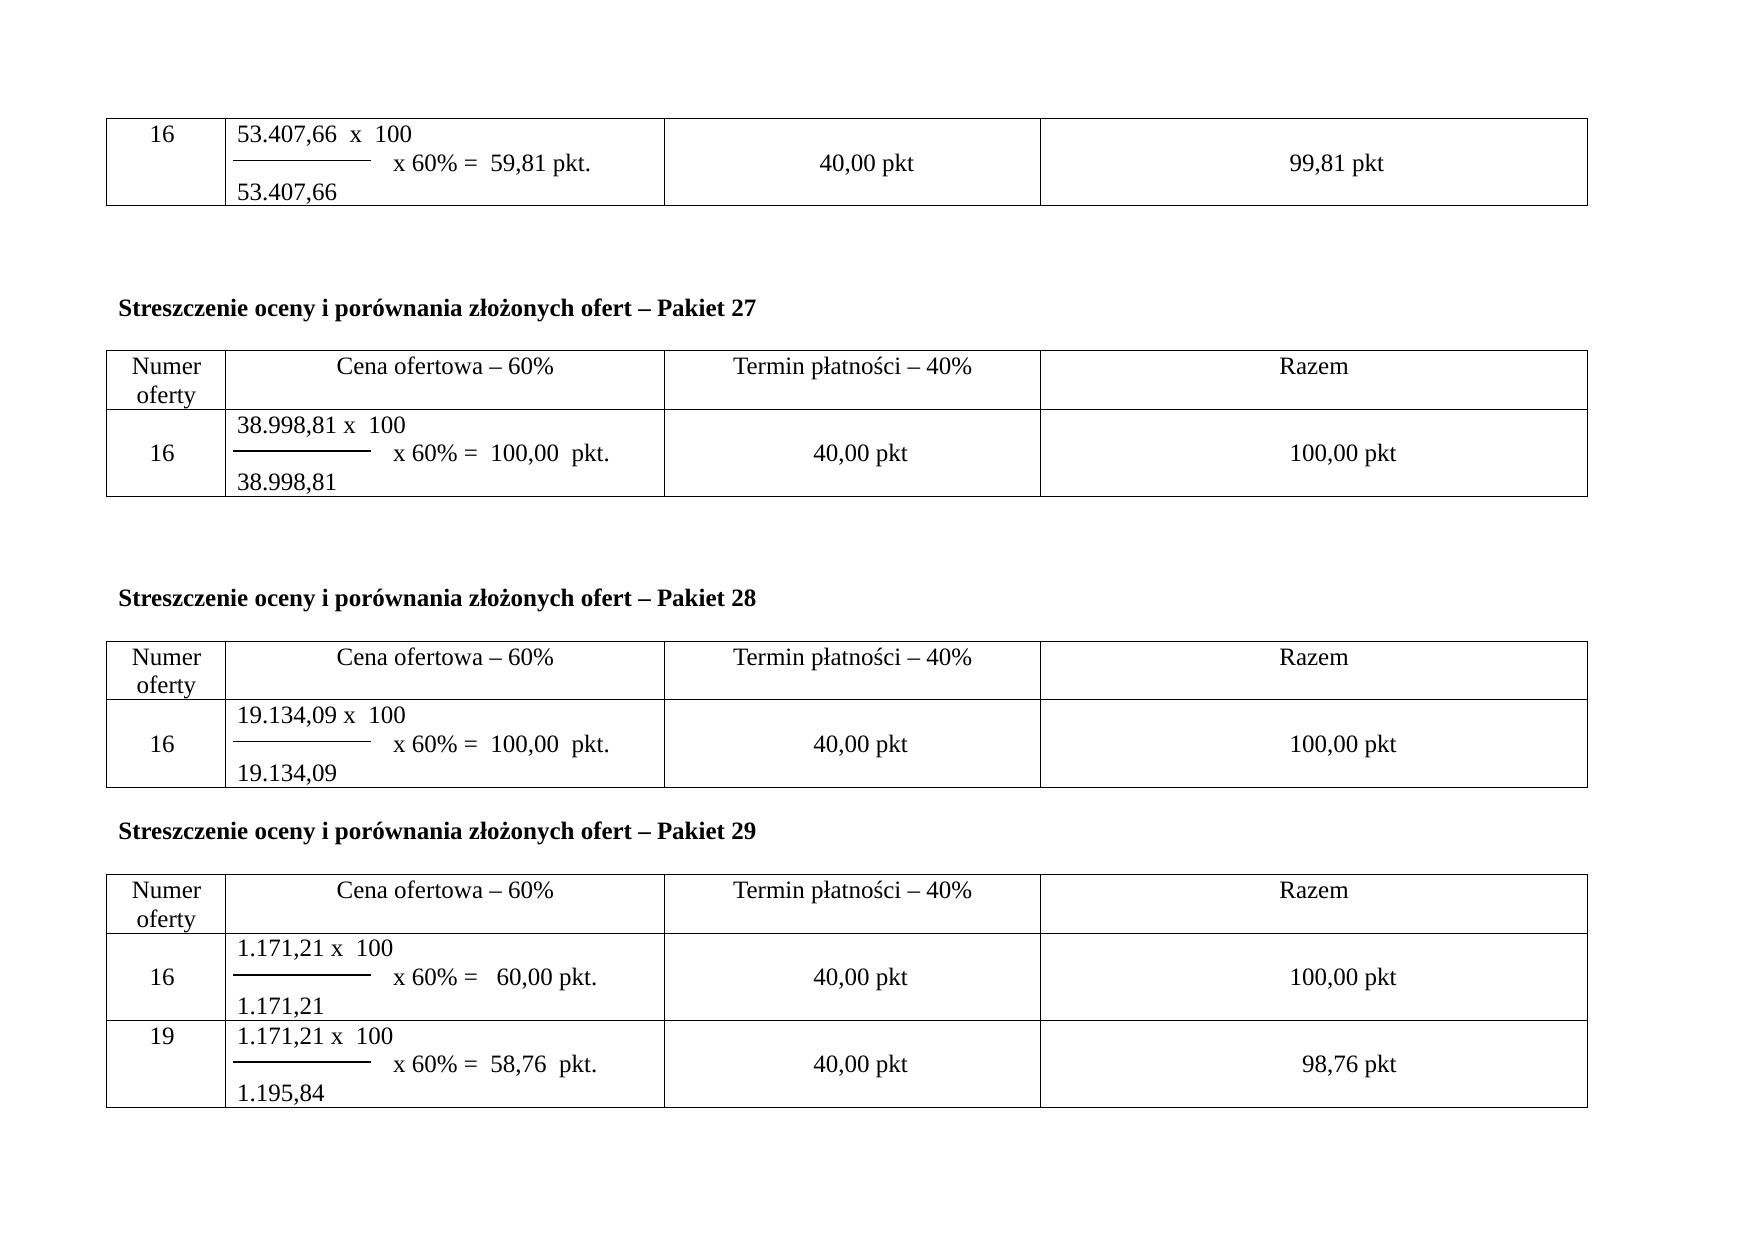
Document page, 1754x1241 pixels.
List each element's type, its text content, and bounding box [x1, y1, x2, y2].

table_cell 40,00 pkt [665, 410, 1040, 496]
table_header Razem [1041, 351, 1587, 409]
table_cell 100,00 pkt [1041, 700, 1587, 787]
table_header Cena ofertowa – 60% [226, 642, 664, 699]
table_cell 53.407,66 x 100 x 60% = 59,81 pkt. 53.407,66 [226, 119, 664, 205]
table_cell 40,00 pkt [665, 700, 1040, 787]
table_cell 99,81 pkt [1041, 119, 1587, 205]
table_header Termin płatności – 40% [665, 351, 1040, 409]
table_cell 38.998,81 x 100 x 60% = 100,00 pkt. 38.998,81 [226, 410, 664, 496]
table_header Razem [1041, 642, 1587, 699]
table_cell 98,76 pkt [1041, 1021, 1587, 1107]
table_cell 40,00 pkt [665, 119, 1040, 205]
table_header Termin płatności – 40% [665, 875, 1040, 932]
table_cell 16 [107, 410, 225, 496]
table_cell 16 [107, 700, 225, 787]
table_header Cena ofertowa – 60% [226, 875, 664, 932]
table_header Numer oferty [107, 642, 225, 699]
table_header Termin płatności – 40% [665, 642, 1040, 699]
table_cell 100,00 pkt [1041, 410, 1587, 496]
table_cell 19.134,09 x 100 x 60% = 100,00 pkt. 19.134,09 [226, 700, 664, 787]
table_cell 19 [107, 1021, 225, 1107]
text Streszczenie oceny i porównania złożonych ofert – Pakiet 29 [118, 816, 1636, 845]
table_header Cena ofertowa – 60% [226, 351, 664, 409]
text Streszczenie oceny i porównania złożonych ofert – Pakiet 27 [118, 293, 1636, 321]
table_cell 100,00 pkt [1041, 934, 1587, 1020]
table_cell 16 [107, 119, 225, 205]
table_header Numer oferty [107, 351, 225, 409]
table_cell 40,00 pkt [665, 934, 1040, 1020]
table_cell 16 [107, 934, 225, 1020]
table_cell 40,00 pkt [665, 1021, 1040, 1107]
table_cell 1.171,21 x 100 x 60% = 58,76 pkt. 1.195,84 [226, 1021, 664, 1107]
text Streszczenie oceny i porównania złożonych ofert – Pakiet 28 [118, 583, 1636, 612]
table_cell 1.171,21 x 100 x 60% = 60,00 pkt. 1.171,21 [226, 934, 664, 1020]
table_header Numer oferty [107, 875, 225, 932]
table_header Razem [1041, 875, 1587, 932]
